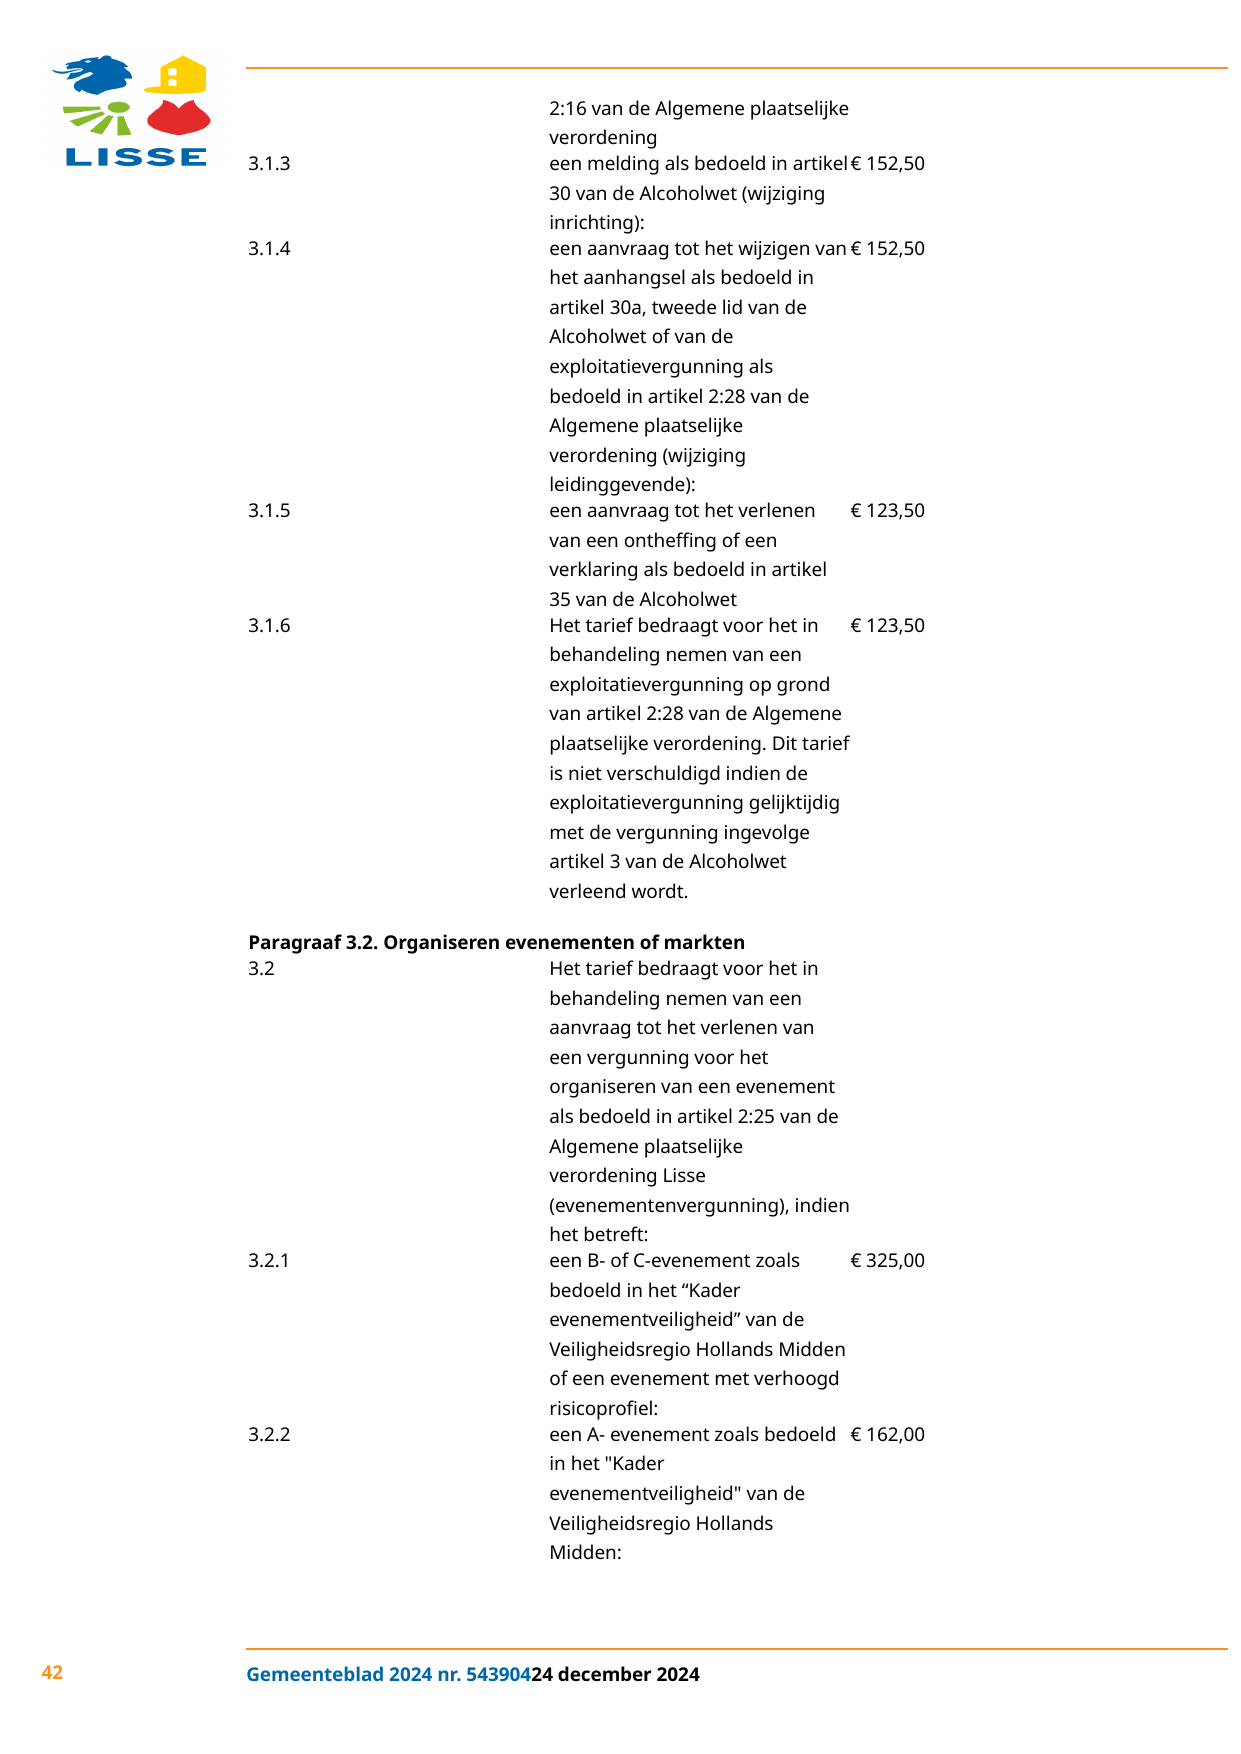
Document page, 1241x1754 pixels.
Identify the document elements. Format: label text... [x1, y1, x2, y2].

table_cell [549, 904, 850, 929]
table_cell 3.1.5 [248, 498, 549, 612]
table_cell € 152,50 [850, 235, 1152, 497]
table_cell een melding als bedoeld in artikel 30 van de Alcoholwet (wijziging inrichting): [549, 150, 850, 235]
table_cell € 152,50 [850, 150, 1152, 235]
table_cell 2:16 van de Algemene plaatselijke verordening [549, 95, 850, 150]
table_cell 3.1.3 [248, 150, 549, 235]
table_cell 3.2.1 [248, 1247, 549, 1421]
table_cell [850, 1565, 1152, 1591]
table_cell [549, 1565, 850, 1591]
table_cell [248, 95, 549, 150]
table_cell 3.2.2 [248, 1421, 549, 1565]
table_cell een aanvraag tot het wijzigen van het aanhangsel als bedoeld in artikel 30a, tweede lid van de Alcoholwet of van de exploitatievergunning als bedoeld in artikel 2:28 van de Algemene plaatselijke verordening (wijziging leidinggevende): [549, 235, 850, 497]
table_cell 3.1.6 [248, 612, 549, 904]
picture [41, 47, 231, 172]
table_cell [248, 904, 549, 929]
table_cell € 123,50 [850, 612, 1152, 904]
table_cell [850, 955, 1152, 1247]
table_cell 3.1.4 [248, 235, 549, 497]
table_cell € 162,00 [850, 1421, 1152, 1565]
table_cell Het tarief bedraagt voor het in behandeling nemen van een exploitatievergunning op grond van artikel 2:28 van de Algemene plaatselijke verordening. Dit tarief is niet verschuldigd indien de exploitatievergunning gelijktijdig met de vergunning ingevolge artikel 3 van de Alcoholwet verleend wordt. [549, 612, 850, 904]
table_cell € 325,00 [850, 1247, 1152, 1421]
table_cell [850, 904, 1152, 929]
table_cell € 123,50 [850, 498, 1152, 612]
table_cell een A- evenement zoals bedoeld in het "Kader evenementveiligheid" van de Veiligheidsregio Hollands Midden: [549, 1421, 850, 1565]
table_cell een aanvraag tot het verlenen van een ontheffing of een verklaring als bedoeld in artikel 35 van de Alcoholwet [549, 498, 850, 612]
table_cell 3.2 [248, 955, 549, 1247]
table_cell Het tarief bedraagt voor het in behandeling nemen van een aanvraag tot het verlenen van een vergunning voor het organiseren van een evenement als bedoeld in artikel 2:25 van de Algemene plaatselijke verordening Lisse (evenementenvergunning), indien het betreft: [549, 955, 850, 1247]
table_cell [850, 95, 1152, 150]
table_cell een B- of C-evenement zoals bedoeld in het “Kader evenementveiligheid” van de Veiligheidsregio Hollands Midden of een evenement met verhoogd risicoprofiel: [549, 1247, 850, 1421]
table_cell Paragraaf 3.2. Organiseren evenementen of markten [248, 930, 1152, 955]
table_cell [248, 1565, 549, 1591]
